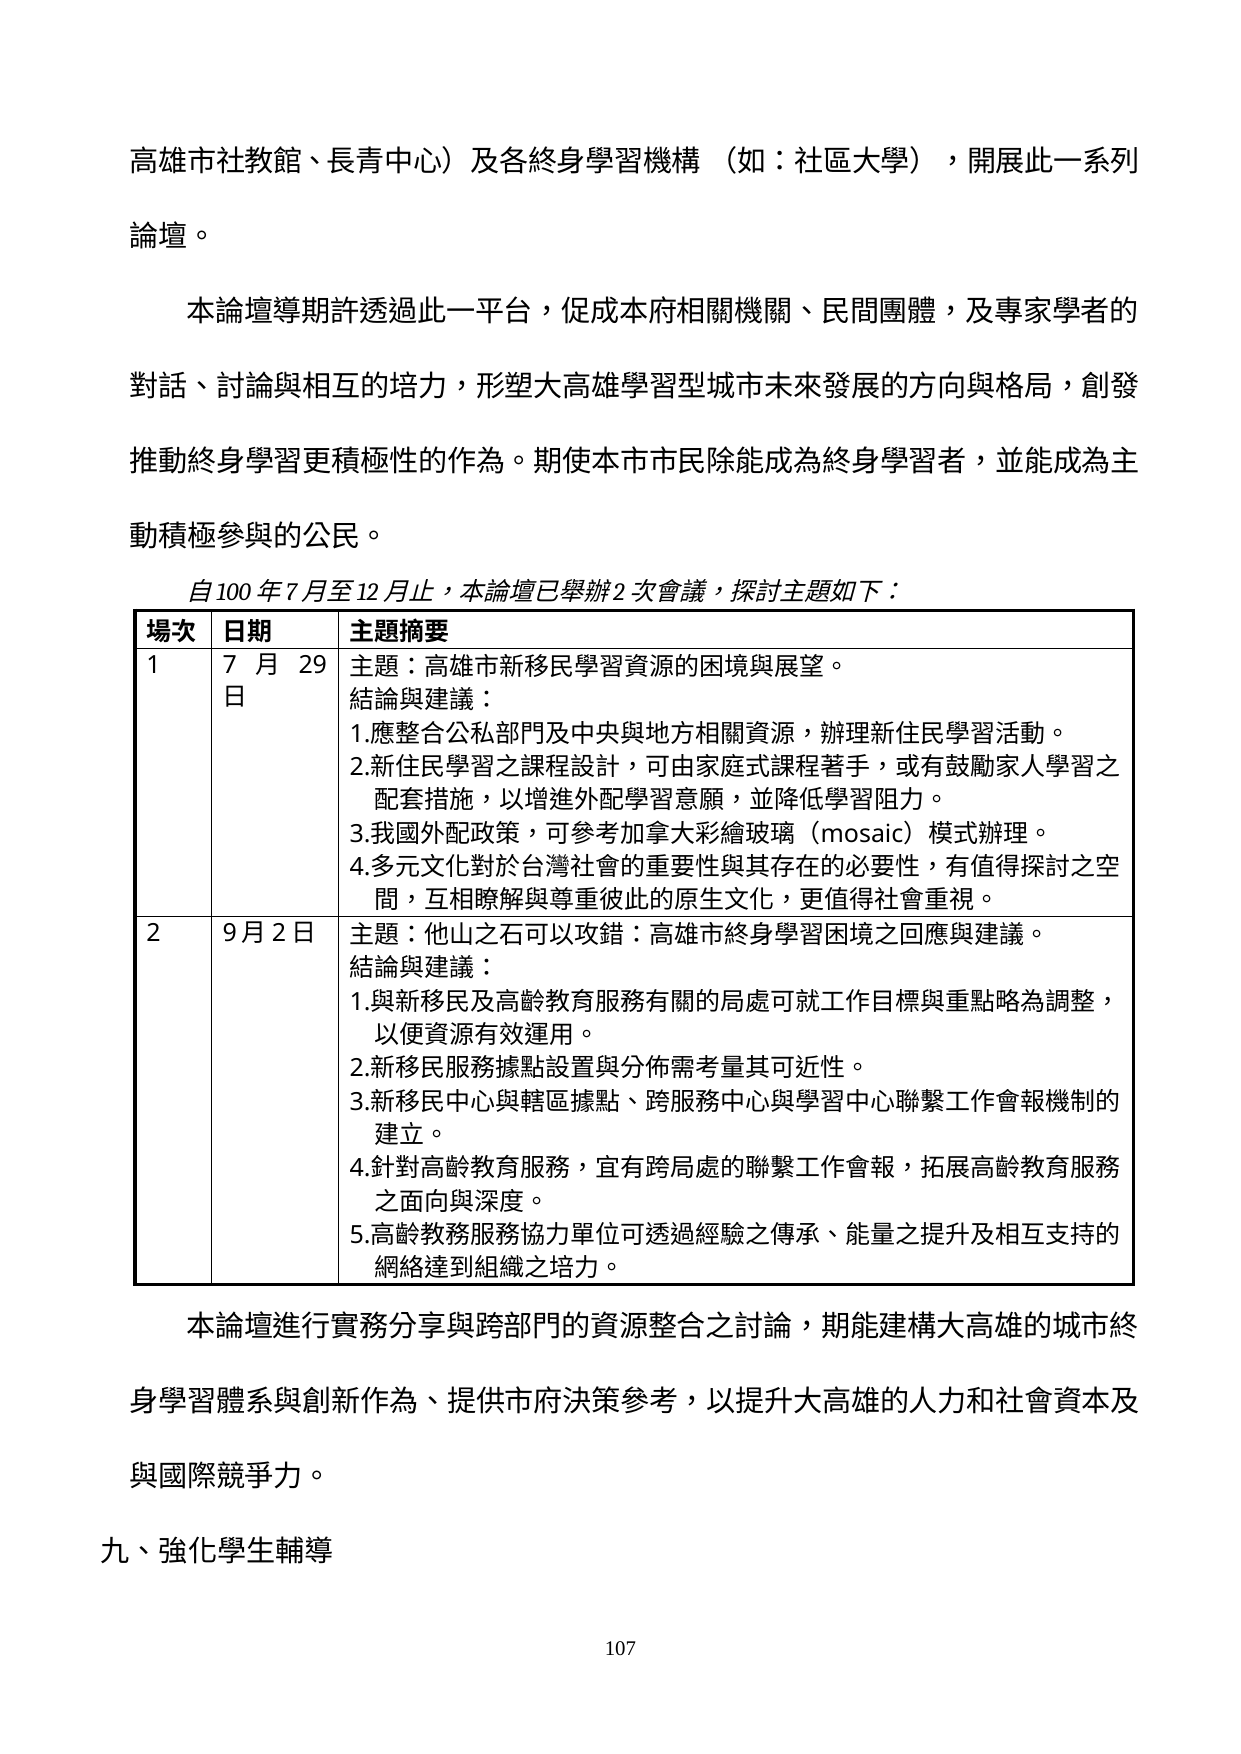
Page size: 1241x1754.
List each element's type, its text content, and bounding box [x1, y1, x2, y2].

table_header 場次 [137, 612, 211, 648]
table_cell 2 [137, 917, 211, 1283]
text 九、強化學生輔導 [100, 1511, 1140, 1586]
table_header 主題摘要 [339, 612, 1132, 648]
table_cell 1 [137, 649, 211, 916]
subtitle 本論壇導期許透過此一平台，促成本府相關機關、民間團體，及專家學者的對話、討論與相互的培力，形塑大高雄學習型城市未來發展的方向與格局，創發推動終身學習更積極性的作為。期使本市市民除能成為終身學習者，並能成為主動積極參與的公民。 [129, 271, 1140, 571]
table_cell 9月2日 [212, 917, 338, 1283]
subtitle 自100年7月至12月止，本論壇已舉辦2次會議，探討主題如下： [129, 571, 1140, 608]
table_header 日期 [212, 612, 338, 648]
subtitle 據此，市立空大結合學界（高雄師範大學成人教育所）及學者專家、本府相關主管機關 （教育局、文化局、社會局、民政局、勞工局、原委會、客委會、研考會、高雄市社教館、長青中心）及各終身學習機構 （如：社區大學），開展此一系列論壇。 [129, 121, 1140, 271]
subtitle 本論壇進行實務分享與跨部門的資源整合之討論，期能建構大高雄的城市終身學習體系與創新作為、提供市府決策參考，以提升大高雄的人力和社會資本及與國際競爭力。 [129, 1286, 1140, 1511]
table_cell 主題：高雄市新移民學習資源的困境與展望。 結論與建議： 1.應整合公私部門及中央與地方相關資源，辦理新住民學習活動。 2.新住民學習之課程設計，可由家庭式課程著手，或有鼓勵家人學習之配套措施，以增進外配學習意願，並降低學習阻力。 3.我國外配政策，可參考加拿大彩繪玻璃（mosaic）模式辦理。 4.多元文化對於台灣社會的重要性與其存在的必要性，有值得探討之空間，互相瞭解與尊重彼此的原生文化，更值得社會重視。 [339, 649, 1132, 916]
table_cell 7月29日 [212, 649, 338, 916]
table_cell 主題：他山之石可以攻錯：高雄市終身學習困境之回應與建議。 結論與建議： 1.與新移民及高齡教育服務有關的局處可就工作目標與重點略為調整，以便資源有效運用。 2.新移民服務據點設置與分佈需考量其可近性。 3.新移民中心與轄區據點、跨服務中心與學習中心聯繫工作會報機制的建立。 4.針對高齡教育服務，宜有跨局處的聯繫工作會報，拓展高齡教育服務之面向與深度。 5.高齡教務服務協力單位可透過經驗之傳承、能量之提升及相互支持的網絡達到組織之培力。 [339, 917, 1132, 1283]
